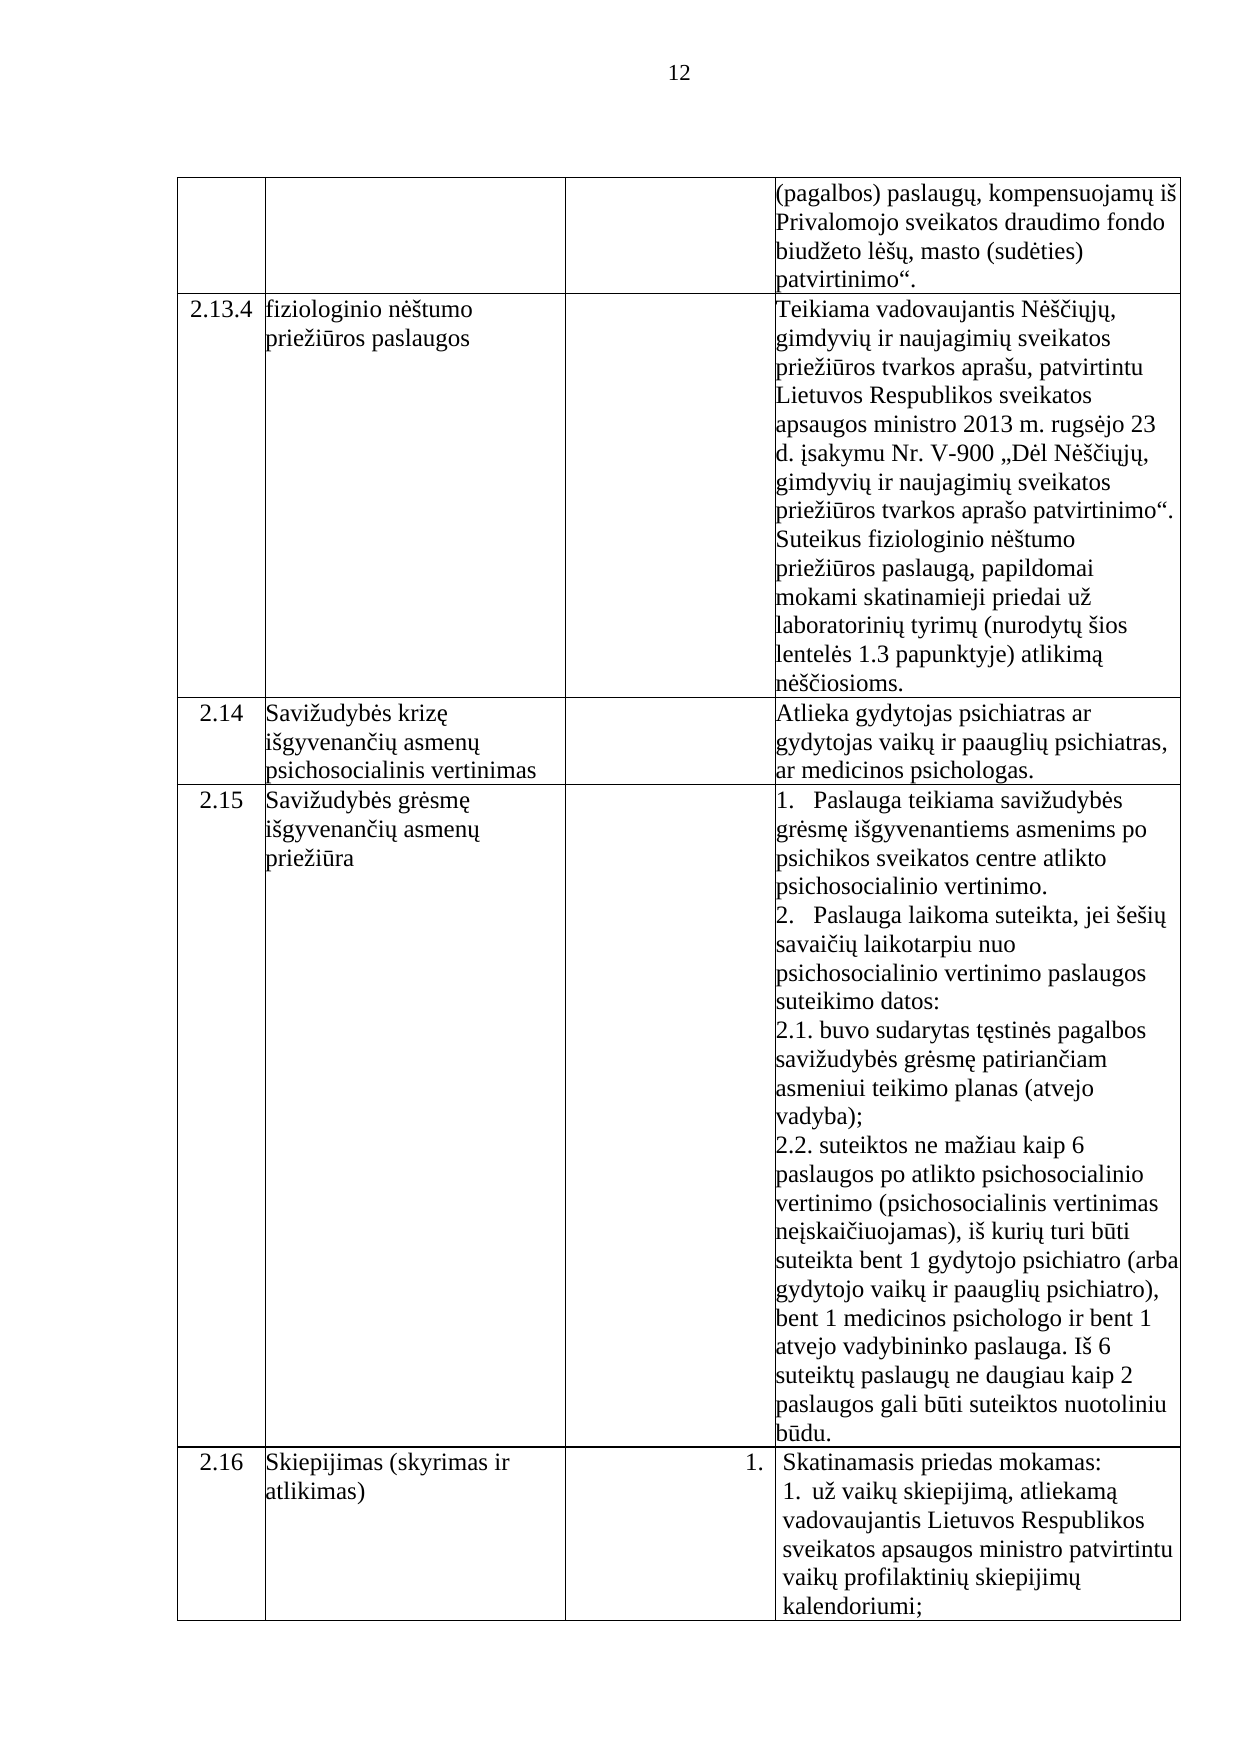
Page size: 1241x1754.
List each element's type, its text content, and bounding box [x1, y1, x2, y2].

table_cell 1. Skatinamasis priedas mokamas: 1. už vaikų skiepijimą, atliekamą vadovaujantis Lietuvos Respublikos sveikatos apsaugos ministro patvirtintu vaikų profilaktinių skiepijimų kalendoriumi; 2. už asmenų, priskiriamų rizikos grupei, skiepijimą gripo vakcina. Mokama tuo atveju, jei gripo vakcina skiepijami rizikos grupei priskiriami asmenys. Skatinamasis priedas mokamas PAASP įstaigai, prie kurios asmuo yra prisirašęs; 3. už asmenų skiepijimą nuo COVID-19 ligos (koronaviruso infekcijos). Skiepijimas atliekamas vadovaujantis Gyventojų skiepijimo COVID-19 ligos (koronaviruso infekcijos) vakcina organizavimo tvarkos aprašu, patvirtintu Lietuvos Respublikos sveikatos apsaugos ministro 2020 m. gruodžio 23 d. įsakymu Nr. V-2997 „Dėl Gyventojų skiepijimo COVID-19 ligos (koronaviruso infekcijos) vakcina organizavimo tvarkos aprašo patvirtinimo“. Skatinamasis priedas mokamas ir už užsieniečiams, pasitraukusiems iš Ukrainos dėl Rusijos Federacijos karinių veiksmų Ukrainoje, suteiktas skiepijimo nuo COVID-19 ligos (koronaviruso infekcijos) paslaugas. Skatinamasis priedas mokamas PAASP įstaigai, suteikusiai skiepijimo nuo COVID-19 ligos (koronaviruso infekcijos) paslaugą, neatsižvelgiant į tai, ar asmuo, kuriam ši paslauga buvo suteikta, yra prisirašęs prie šios PAASP įstaigos; 4. už asmenų, priskiriamų rizikos grupei, skiepijimą nuo raupų ir beždžionių raupų, vadovaujantis Gyventojų skiepijimo vakcina Jynneos organizavimo tvarkos aprašu, patvirtintu Lietuvos Respublikos sveikatos apsaugos ministro 2022 m. spalio 4 d. įsakymu Nr. V-1523 „Dėl Gyventojų skiepijimo vakcina Jynneos organizavimo tvarkos aprašo patvirtinimo“. Mokama tuo atveju, jei vakcina Junneos skiepijami rizikos grupei priskiriami asmenys. [776, 1448, 1180, 1620]
table_cell Skiepijimas (skyrimas ir atlikimas) [266, 1448, 565, 1620]
table_cell [566, 178, 775, 293]
table_cell Atlieka gydytojas psichiatras ar gydytojas vaikų ir paauglių psichiatras, ar medicinos psichologas. [776, 698, 1180, 784]
table_cell Teikiama vadovaujantis Nėščiųjų, gimdyvių ir naujagimių sveikatos priežiūros tvarkos aprašu, patvirtintu Lietuvos Respublikos sveikatos apsaugos ministro 2013 m. rugsėjo 23 d. įsakymu Nr. V-900 „Dėl Nėščiųjų, gimdyvių ir naujagimių sveikatos priežiūros tvarkos aprašo patvirtinimo“. Suteikus fiziologinio nėštumo priežiūros paslaugą, papildomai mokami skatinamieji priedai už laboratorinių tyrimų (nurodytų šios lentelės 1.3 papunktyje) atlikimą nėščiosioms. [776, 294, 1180, 697]
table_cell 2.13.4 [178, 294, 265, 697]
table_cell Savižudybės krizę išgyvenančių asmenų psichosocialinis vertinimas [266, 698, 565, 784]
table_cell [566, 785, 775, 1446]
table_cell [566, 294, 775, 697]
table_cell 2.15 [178, 785, 265, 1446]
table_cell [266, 178, 565, 293]
table_cell (pagalbos) paslaugų, kompensuojamų iš Privalomojo sveikatos draudimo fondo biudžeto lėšų, masto (sudėties) patvirtinimo“. [776, 178, 1180, 293]
table_cell fiziologinio nėštumo priežiūros paslaugos [266, 294, 565, 697]
table_cell Savižudybės grėsmę išgyvenančių asmenų priežiūra [266, 785, 565, 1446]
table_cell 2.14 [178, 698, 265, 784]
table_cell 1. Paslauga teikiama savižudybės grėsmę išgyvenantiems asmenims po psichikos sveikatos centre atlikto psichosocialinio vertinimo. 2. Paslauga laikoma suteikta, jei šešių savaičių laikotarpiu nuo psichosocialinio vertinimo paslaugos suteikimo datos: 2.1. buvo sudarytas tęstinės pagalbos savižudybės grėsmę patiriančiam asmeniui teikimo planas (atvejo vadyba); 2.2. suteiktos ne mažiau kaip 6 paslaugos po atlikto psichosocialinio vertinimo (psichosocialinis vertinimas neįskaičiuojamas), iš kurių turi būti suteikta bent 1 gydytojo psichiatro (arba gydytojo vaikų ir paauglių psichiatro), bent 1 medicinos psichologo ir bent 1 atvejo vadybininko paslauga. Iš 6 suteiktų paslaugų ne daugiau kaip 2 paslaugos gali būti suteiktos nuotoliniu būdu. [776, 785, 1180, 1446]
table_cell [566, 1448, 775, 1620]
table_cell [178, 178, 265, 293]
table_cell 2.16 [178, 1448, 265, 1620]
table_cell [566, 698, 775, 784]
